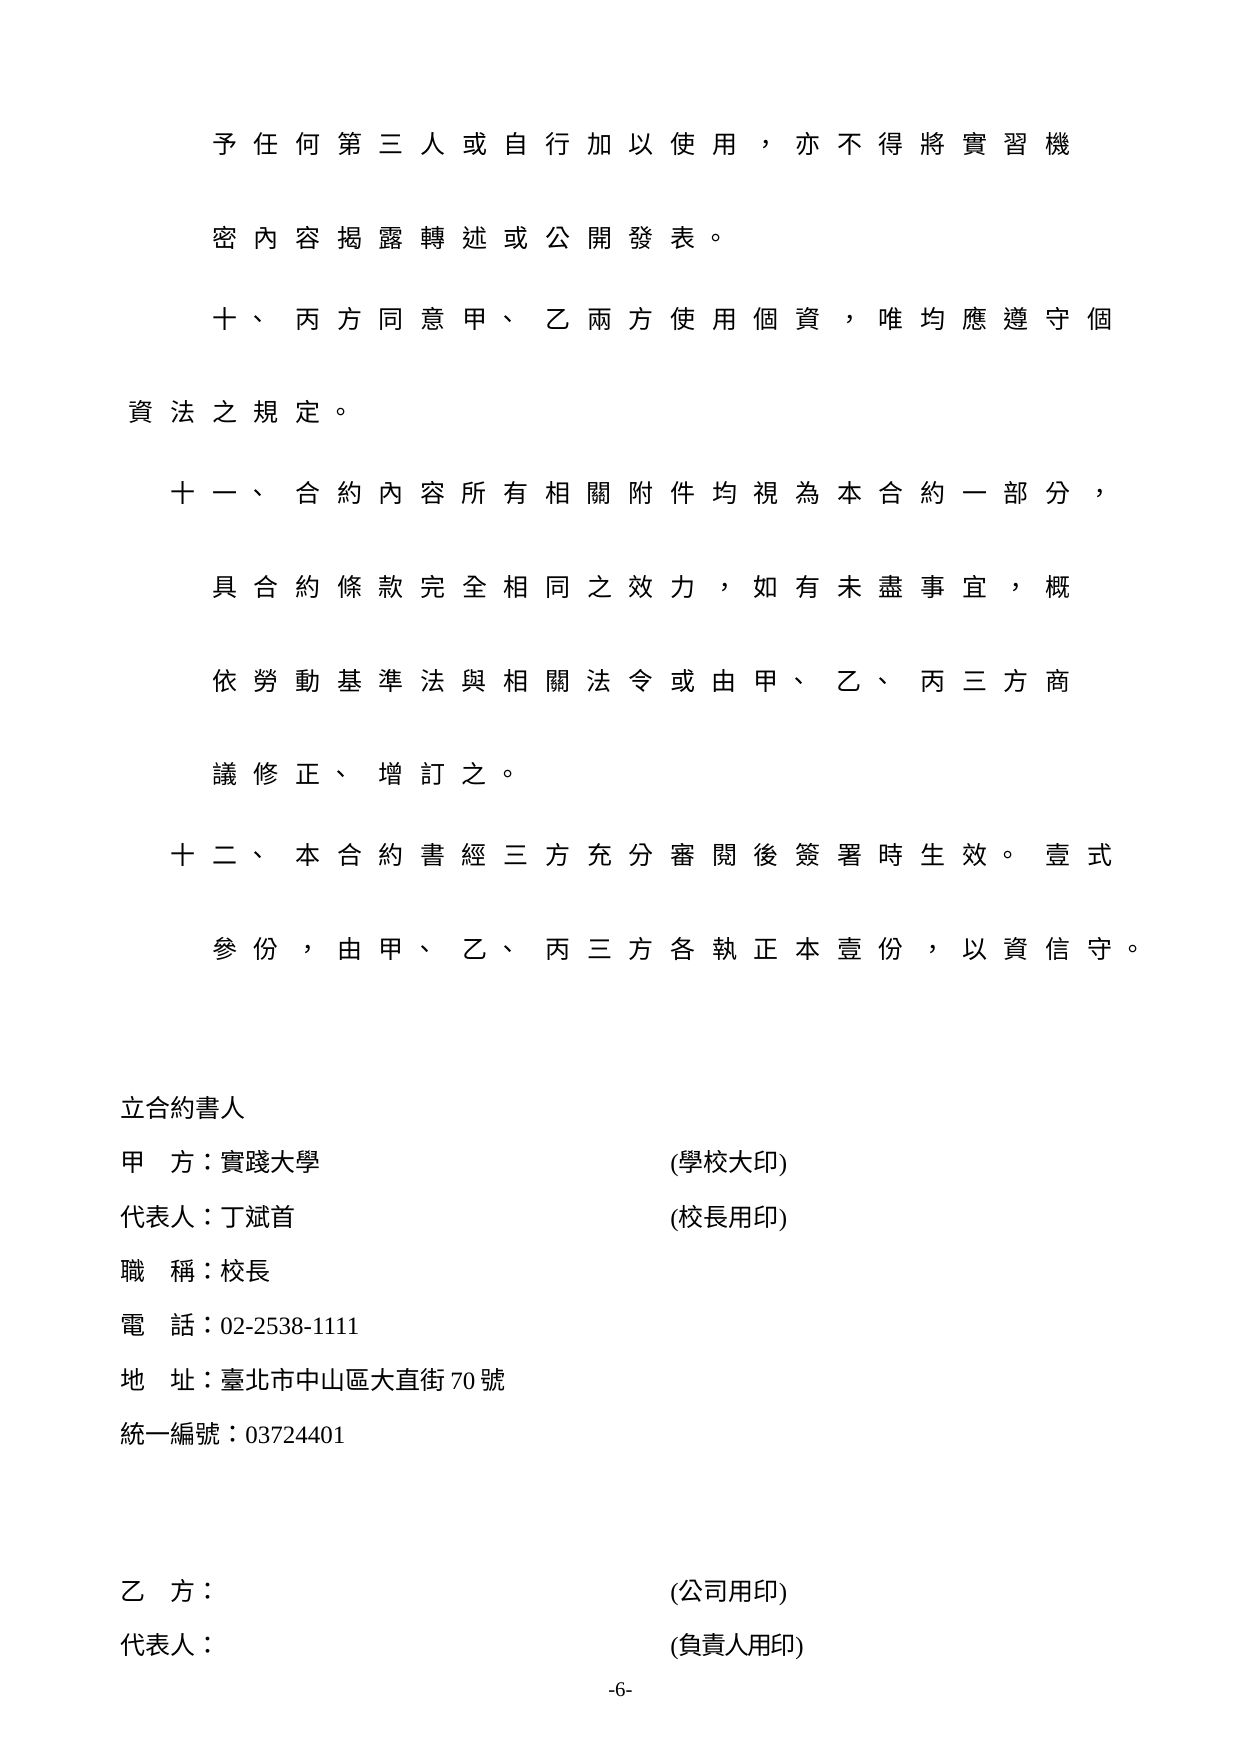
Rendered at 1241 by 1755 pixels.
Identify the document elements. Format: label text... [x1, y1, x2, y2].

text 予任何第三人或自行加以使用，亦不得將實習機密內容揭露轉述或公開發表。 [135, 101, 1114, 257]
text 職 稱：校長 [120, 1251, 1020, 1288]
text 乙 方： (公司用印) [120, 1571, 1120, 1607]
text 十一、合約內容所有相關附件均視為本合約一部分，具合約條款完全相同之效力，如有未盡事宜，概依勞動基準法與相關法令或由甲、乙、丙三方商議修正、增訂之。 [132, 450, 1114, 794]
text 十、丙方同意甲、乙兩方使用個資，唯均應遵守個資法之規定。 [76, 276, 1120, 432]
text 十二、本合約書經三方充分審閱後簽署時生效。壹式參份，由甲、乙、丙三方各執正本壹份，以資信守。 [132, 812, 1120, 968]
text 電 話：02-2538-1111 [120, 1306, 1020, 1342]
text 統一編號：03724401 [120, 1414, 1020, 1451]
text 甲 方：實踐大學 (學校大印) [120, 1143, 1020, 1179]
text 代表人： (負責人用印) [120, 1625, 1020, 1662]
text 代表人：丁斌首 (校長用印) [120, 1197, 1020, 1233]
text 立合約書人 [120, 1088, 1020, 1124]
text 地 址：臺北市中山區大直街70號 [120, 1360, 1020, 1396]
